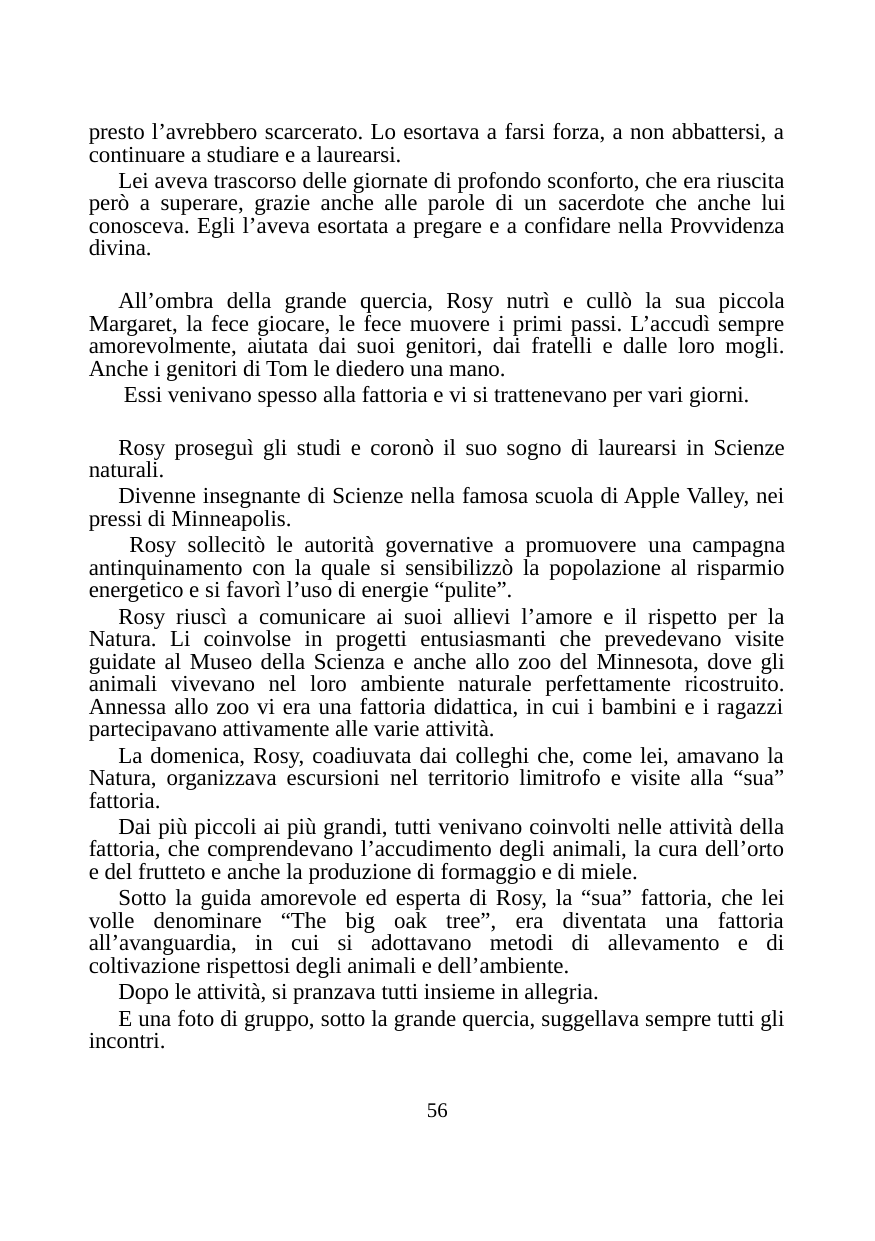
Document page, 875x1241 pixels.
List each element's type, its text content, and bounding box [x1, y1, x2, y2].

text Divenne insegnante di Scienze nella famosa scuola di Apple Valley, nei pressi di Minneapolis. [88, 483, 786, 531]
text E una foto di gruppo, sotto la grande quercia, suggellava sempre tutti gli incontri. [88, 1004, 786, 1053]
text All’ombra della grande quercia, Rosy nutrì e cullò la sua piccola Margaret, la fece giocare, le fece muovere i primi passi. L’accudì sempre amorevolmente, aiutata dai suoi genitori, dai fratelli e dalle loro mogli. Anche i genitori di Tom le diedero una mano. [88, 287, 786, 381]
text Rosy sollecitò le autorità governative a promuovere una campagna antinquinamento con la quale si sensibilizzò la popolazione al risparmio energetico e si favorì l’uso di energie “pulite”. [88, 531, 786, 603]
text La domenica, Rosy, coadiuvata dai colleghi che, come lei, amavano la Natura, organizzava escursioni nel territorio limitrofo e visite alla “sua” fattoria. [88, 742, 786, 813]
text Essi venivano spesso alla fattoria e vi si trattenevano per vari giorni. [88, 381, 786, 407]
text Lei aveva trascorso delle giornate di profondo sconforto, che era riuscita però a superare, grazie anche alle parole di un sacerdote che anche lui conosceva. Egli l’aveva esortata a pregare e a confidare nella Provvidenza divina. [88, 167, 786, 261]
text Dopo le attività, si pranzava tutti insieme in allegria. [88, 978, 786, 1004]
text Sotto la guida amorevole ed esperta di Rosy, la “sua” fattoria, che lei volle denominare “The big oak tree”, era diventata una fattoria all’avanguardia, in cui si adottavano metodi di allevamento e di coltivazione rispettosi degli animali e dell’ambiente. [88, 884, 786, 978]
text Dai più piccoli ai più grandi, tutti venivano coinvolti nelle attività della fattoria, che comprendevano l’accudimento degli animali, la cura dell’orto e del frutteto e anche la produzione di formaggio e di miele. [88, 813, 786, 884]
text Rosy proseguì gli studi e coronò il suo sogno di laurearsi in Scienze naturali. [88, 434, 786, 483]
text Rosy riuscì a comunicare ai suoi allievi l’amore e il rispetto per la Natura. Li coinvolse in progetti entusiasmanti che prevedevano visite guidate al Museo della Scienza e anche allo zoo del Minnesota, dove gli animali vivevano nel loro ambiente naturale perfettamente ricostruito. Annessa allo zoo vi era una fattoria didattica, in cui i bambini e i ragazzi partecipavano attivamente alle varie attività. [88, 603, 786, 742]
text presto l’avrebbero scarcerato. Lo esortava a farsi forza, a non abbattersi, a continuare a studiare e a laurearsi. [88, 118, 786, 167]
